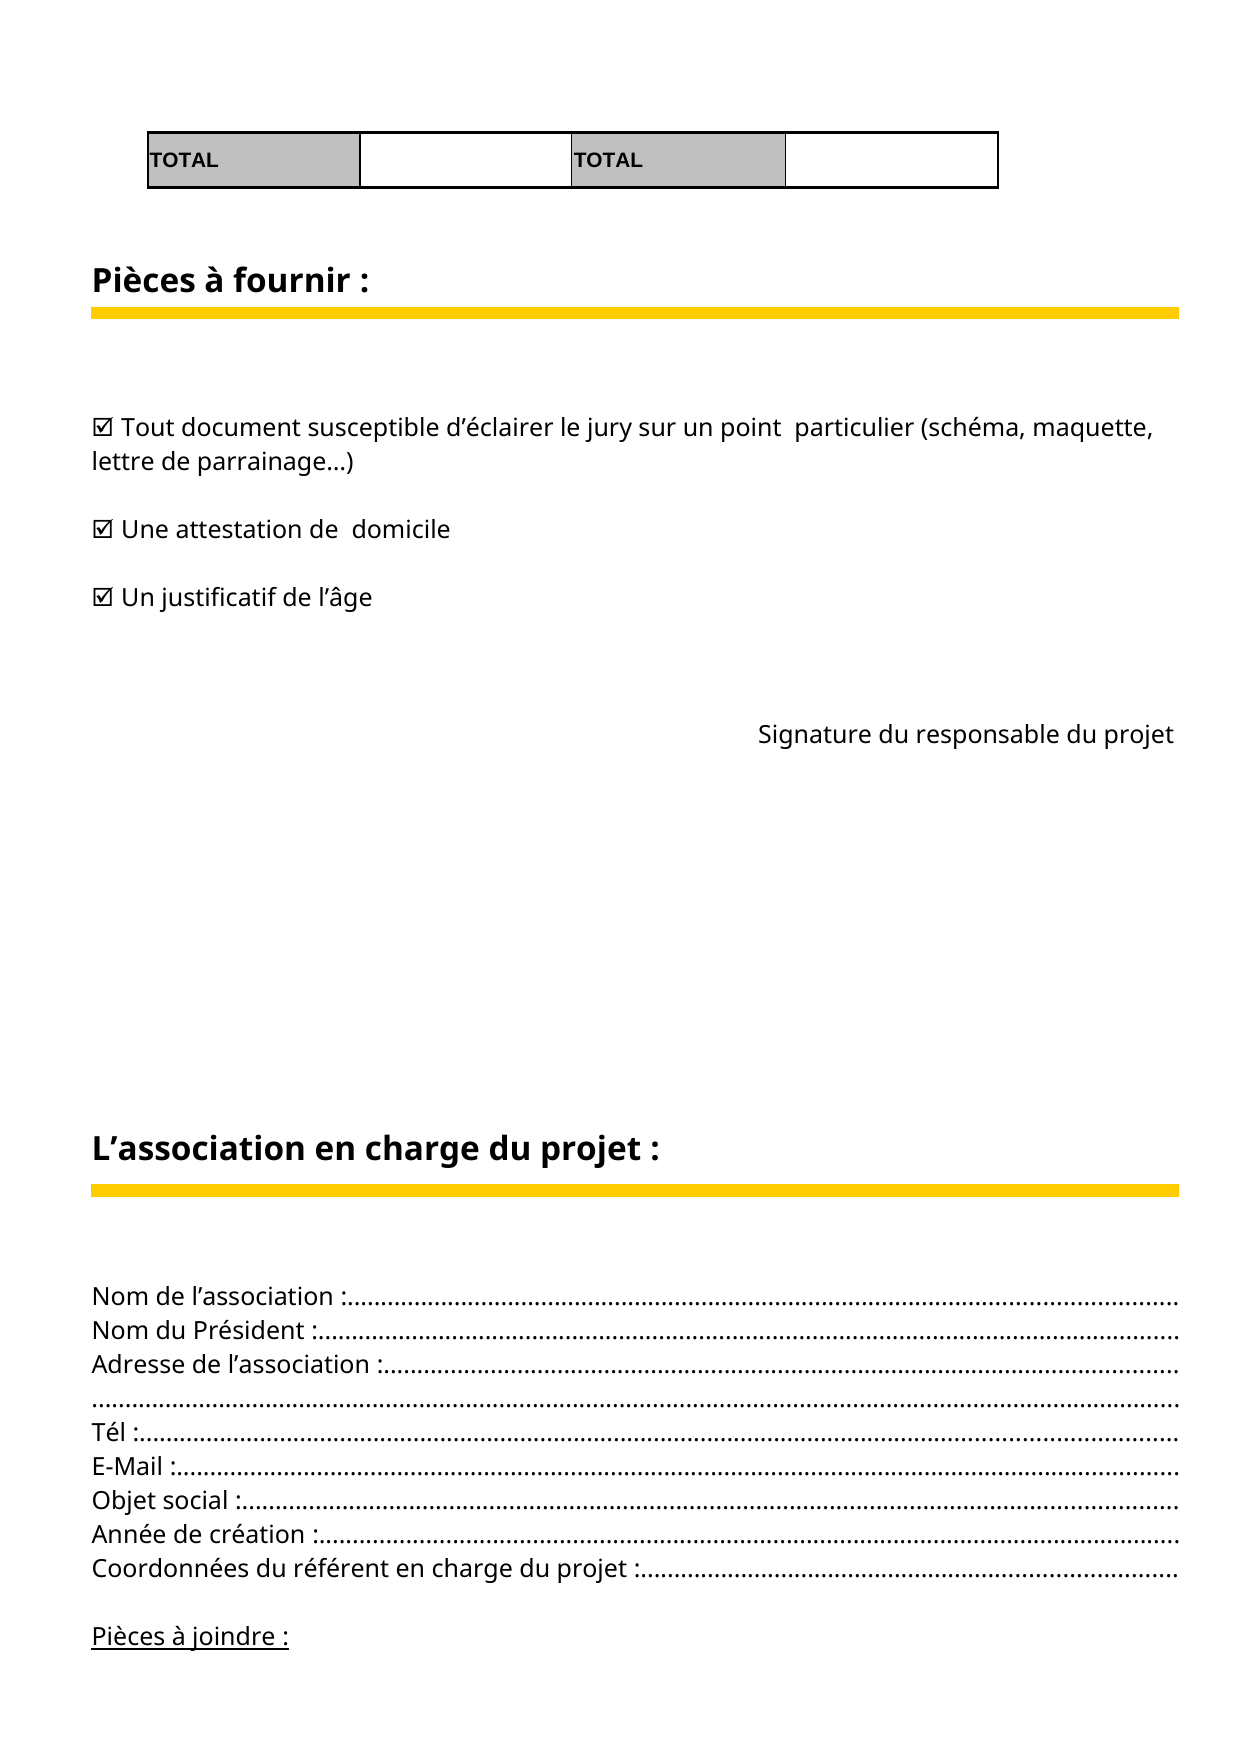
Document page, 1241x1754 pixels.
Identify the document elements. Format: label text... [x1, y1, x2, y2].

text  Tout document susceptible d’éclairer le jury sur un point particulier (schéma, maquette, lettre de parrainage…) [91, 410, 1174, 478]
text Année de création : [91, 1517, 1174, 1551]
table_cell [361, 134, 571, 186]
text L’association en charge du projet : [91, 1125, 1174, 1171]
text  Une attestation de domicile [91, 512, 1174, 546]
text Objet social : [91, 1483, 1174, 1517]
text Coordonnées du référent en charge du projet : [91, 1551, 1174, 1585]
text Tél : [91, 1414, 1174, 1449]
text Signature du responsable du projet [91, 716, 1174, 750]
text Nom de l’association : [91, 1278, 1174, 1312]
text  Un justificatif de l’âge [91, 580, 1174, 614]
table_cell TOTAL [572, 134, 785, 186]
text Adresse de l’association : [91, 1346, 1174, 1381]
text Pièces à joindre : [91, 1619, 1174, 1653]
table_cell TOTAL [149, 134, 359, 186]
text Pièces à fournir : [91, 257, 1174, 302]
table_cell [786, 134, 997, 186]
text E-Mail : [91, 1449, 1174, 1483]
text Nom du Président : [91, 1312, 1174, 1346]
